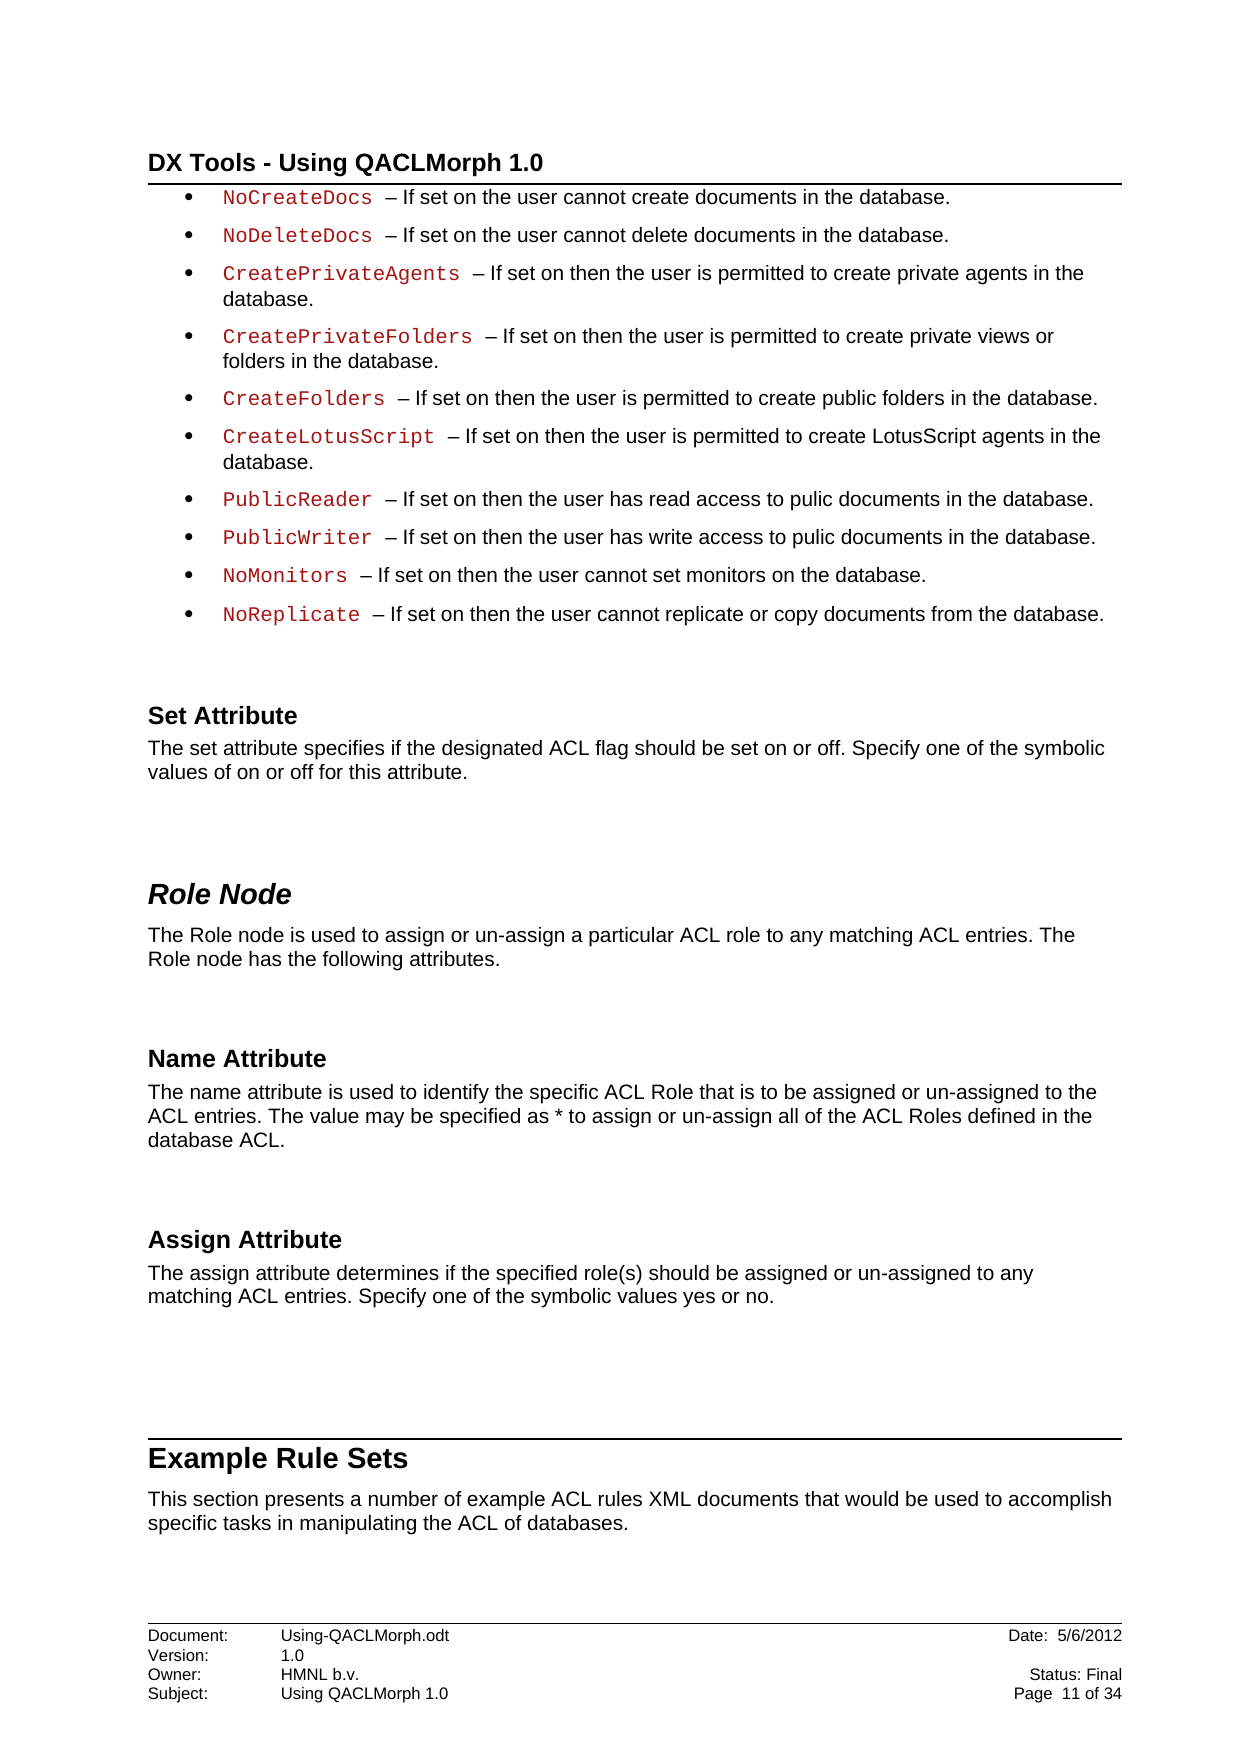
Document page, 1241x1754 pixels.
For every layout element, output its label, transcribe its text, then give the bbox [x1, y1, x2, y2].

list CreatePrivateAgents – If set on then the user is permitted to create private agents in the database. [185, 261, 1122, 311]
list NoCreateDocs – If set on the user cannot create documents in the database. [185, 185, 1122, 210]
list PublicReader – If set on then the user has read access to pulic documents in the database. [185, 486, 1122, 512]
list PublicWriter – If set on then the user has write access to pulic documents in the database. [185, 525, 1122, 551]
list CreateLotusScript – If set on then the user is permitted to create LotusScript agents in the database. [185, 424, 1122, 474]
text This section presents a number of example ACL rules XML documents that would be used to accomplish specific tasks in manipulating the ACL of databases. [148, 1487, 1122, 1535]
subtitle Assign Attribute [148, 1225, 1122, 1254]
text The set attribute specifies if the designated ACL flag should be set on or off. Specify one of the symbolic values of on or off for this attribute. [148, 736, 1122, 784]
list CreatePrivateFolders – If set on then the user is permitted to create private views or folders in the database. [185, 323, 1122, 373]
subtitle Name Attribute [148, 1044, 1122, 1073]
subtitle Role Node [148, 877, 1122, 911]
list NoMonitors – If set on then the user cannot set monitors on the database. [185, 563, 1122, 589]
text The Role node is used to assign or un-assign a particular ACL role to any matching ACL entries. The Role node has the following attributes. [148, 923, 1122, 971]
list CreateFolders – If set on then the user is permitted to create public folders in the database. [185, 386, 1122, 412]
text The name attribute is used to identify the specific ACL Role that is to be assigned or un-assigned to the ACL entries. The value may be specified as * to assign or un-assign all of the ACL Roles defined in the database ACL. [148, 1079, 1122, 1151]
subtitle Example Rule Sets [148, 1440, 1122, 1475]
subtitle Set Attribute [148, 701, 1122, 730]
list NoDeleteDocs – If set on the user cannot delete documents in the database. [185, 223, 1122, 249]
text The assign attribute determines if the specified role(s) should be assigned or un-assigned to any matching ACL entries. Specify one of the symbolic values yes or no. [148, 1260, 1122, 1308]
list NoReplicate – If set on then the user cannot replicate or copy documents from the database. [185, 601, 1122, 627]
